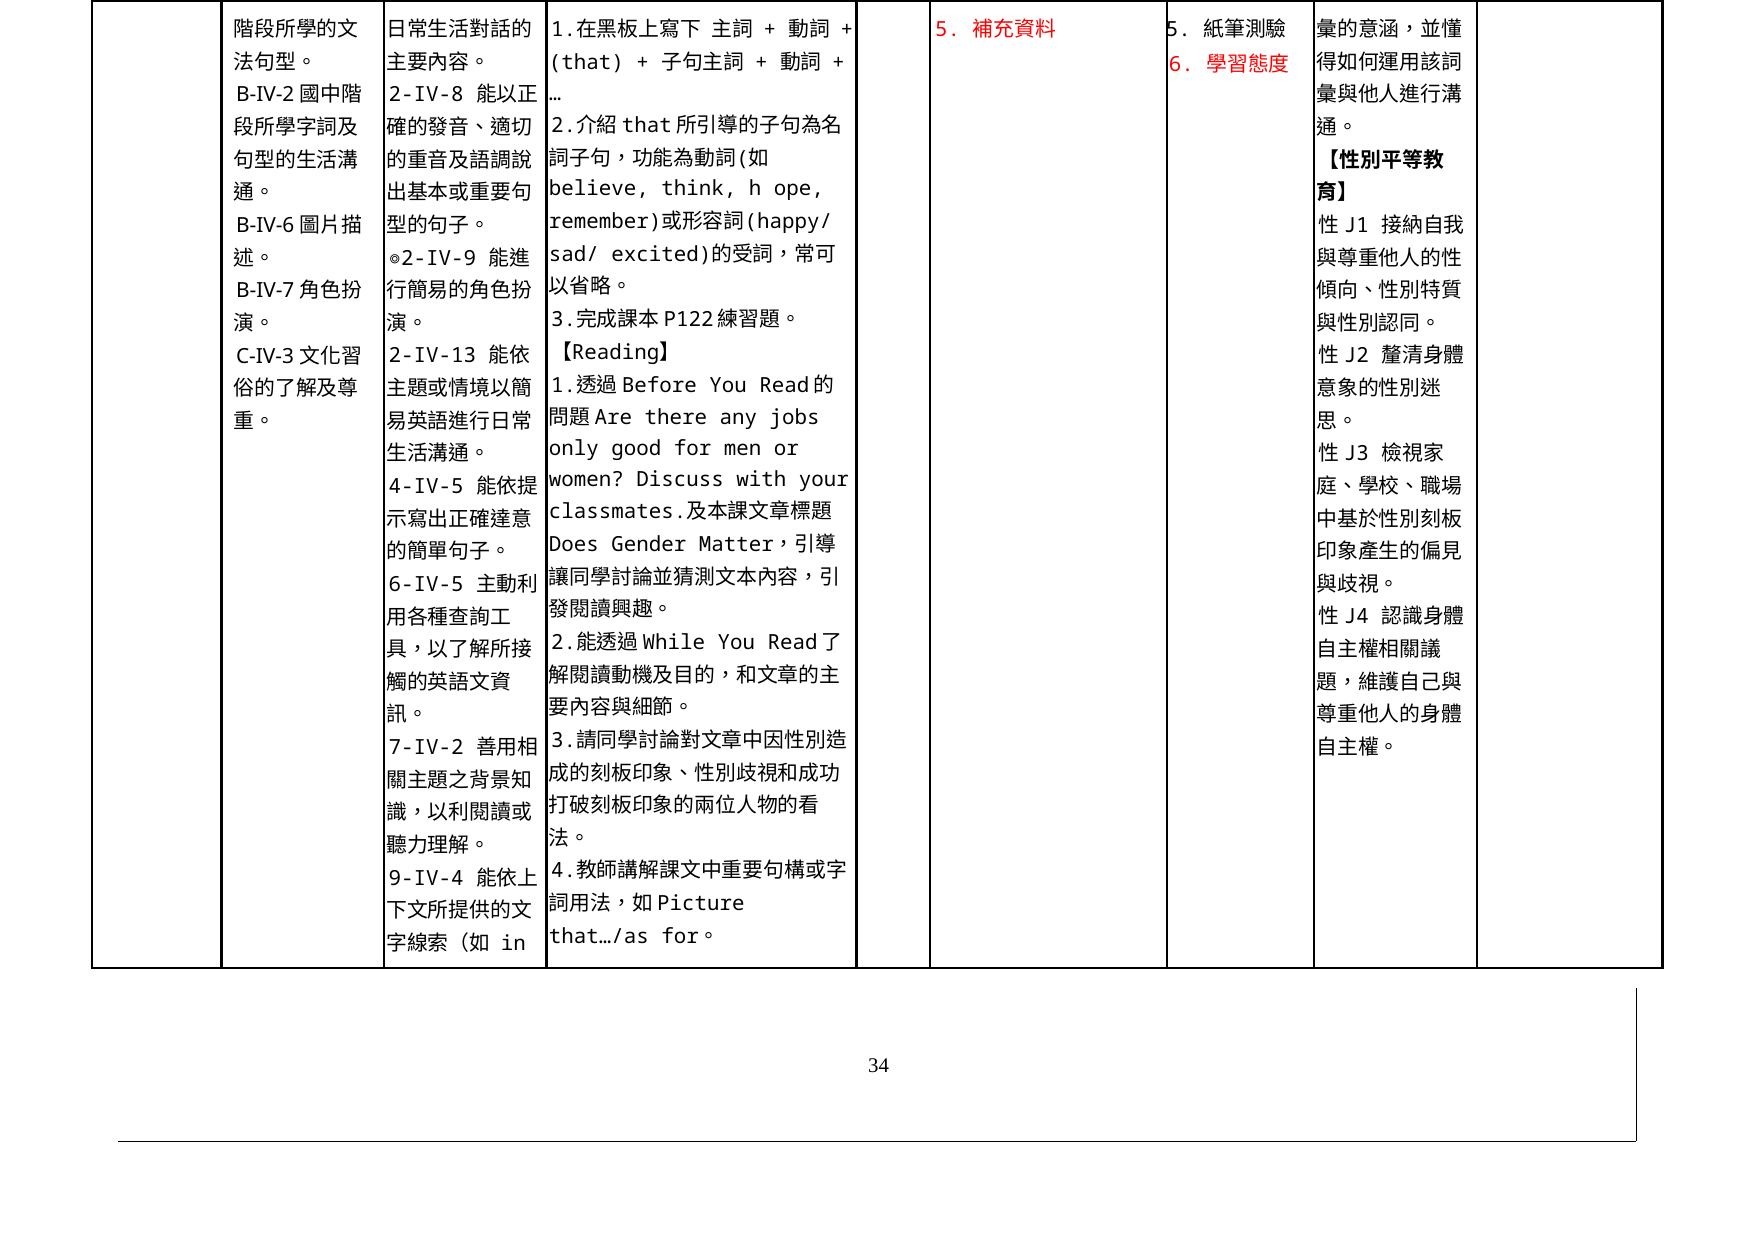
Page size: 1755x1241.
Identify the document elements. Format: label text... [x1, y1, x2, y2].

table_cell [1478, 2, 1661, 967]
table_cell 日常生活對話的主要內容。 2-IV-8 能以正確的發音、適切的重音及語調說出基本或重要句型的句子。 ◎2-IV-9 能進行簡易的角色扮演。 2-IV-13 能依主題或情境以簡易英語進行日常生活溝通。 4-IV-5 能依提示寫出正確達意的簡單句子。 6-IV-5 主動利用各種查詢工具，以了解所接觸的英語文資訊。 7-IV-2 善用相關主題之背景知識，以利閱讀或聽力理解。 9-IV-4 能依上下文所提供的文字線索（如 in [385, 2, 545, 967]
table_cell 1.在黑板上寫下 主詞 + 動詞 + (that) + 子句主詞 + 動詞 + … 2.介紹that所引導的子句為名詞子句，功能為動詞(如believe, think, h ope, remember)或形容詞(happy/ sad/ excited)的受詞，常可以省略。 3.完成課本P122練習題。 【Reading】 1.透過Before You Read的問題Are there any jobs only good for men or women? Discuss with your classmates.及本課文章標題Does Gender Matter，引導讓同學討論並猜測文本內容，引發閱讀興趣。 2.能透過While You Read了解閱讀動機及目的，和文章的主要內容與細節。 3.請同學討論對文章中因性別造成的刻板印象、性別歧視和成功打破刻板印象的兩位人物的看法。 4.教師講解課文中重要句構或字詞用法，如Picture that…/as for。 [548, 2, 855, 967]
table_cell [858, 2, 929, 967]
table_cell 5. 補充資料 [931, 2, 1166, 967]
table_cell 彙的意涵，並懂得如何運用該詞彙與他人進行溝通。 【性別平等教育】 性J1 接納自我與尊重他人的性傾向、性別特質與性別認同。 性J2 釐清身體意象的性別迷思。 性J3 檢視家庭、學校、職場中基於性別刻板印象產生的偏見與歧視。 性J4 認識身體自主權相關議題，維護自己與尊重他人的身體自主權。 [1315, 2, 1476, 967]
table_cell 5. 紙筆測驗 6. 學習態度 [1168, 2, 1313, 967]
table_cell 階段所學的文法句型。 B-IV-2 國中階段所學字詞及句型的生活溝通。 B-IV-6 圖片描述。 B-IV-7 角色扮演。 C-IV-3 文化習俗的了解及尊重。 [223, 2, 383, 967]
table_cell [93, 2, 220, 967]
